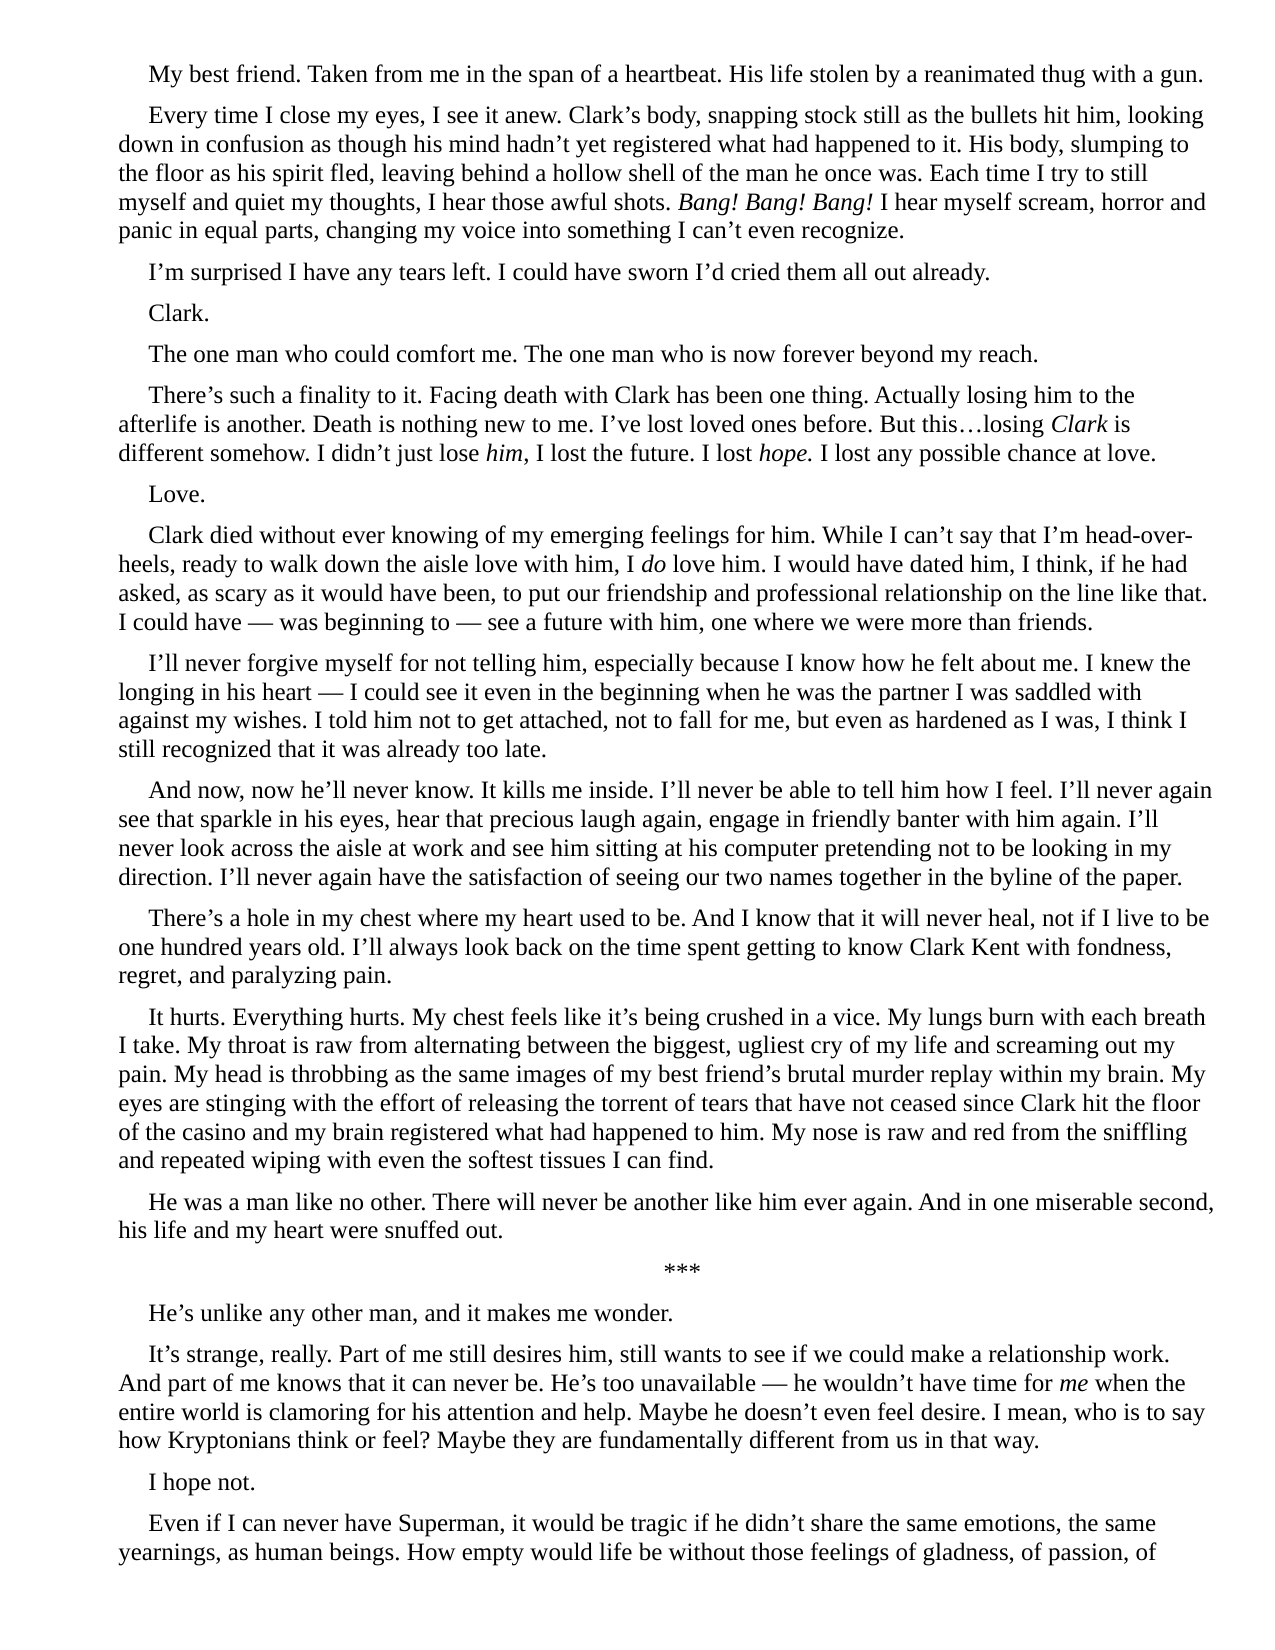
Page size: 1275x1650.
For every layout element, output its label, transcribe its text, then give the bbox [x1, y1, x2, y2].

text The one man who could comfort me. The one man who is now forever beyond my reach. [118, 339, 1216, 368]
text Even if I can never have Superman, it would be tragic if he didn’t share the same emotions, the same yearnings, as human beings. How empty would life be without those feelings of gladness, of passion, of [118, 1508, 1216, 1565]
text There’s such a finality to it. Facing death with Clark has been one thing. Actually losing him to the afterlife is another. Death is nothing new to me. I’ve lost loved ones before. But this…losing Clark is different somehow. I didn’t just lose him, I lost the future. I lost hope. I lost any possible chance at love. [118, 380, 1216, 467]
text It hurts. Everything hurts. My chest feels like it’s being crushed in a vice. My lungs burn with each breath I take. My throat is raw from alternating between the biggest, ugliest cry of my life and screaming out my pain. My head is throbbing as the same images of my best friend’s brutal murder replay within my brain. My eyes are stinging with the effort of releasing the torrent of tears that have not ceased since Clark hit the floor of the casino and my brain registered what had happened to him. My nose is raw and red from the sniffling and repeated wiping with even the softest tissues I can find. [118, 1002, 1216, 1174]
text *** [118, 1257, 1216, 1285]
text I’ll never forgive myself for not telling him, especially because I know how he felt about me. I knew the longing in his heart — I could see it even in the beginning when he was the partner I was saddled with against my wishes. I told him not to get attached, not to fall for me, but even as hardened as I was, I think I still recognized that it was already too late. [118, 648, 1216, 763]
text And now, now he’ll never know. It kills me inside. I’ll never be able to tell him how I feel. I’ll never again see that sparkle in his eyes, hear that precious laugh again, engage in friendly banter with him again. I’ll never look across the aisle at work and see him sitting at his computer pretending not to be looking in my direction. I’ll never again have the satisfaction of seeing our two names together in the byline of the paper. [118, 775, 1216, 890]
text Clark. [118, 298, 1216, 327]
text He’s unlike any other man, and it makes me wonder. [118, 1298, 1216, 1327]
text I hope not. [118, 1467, 1216, 1495]
text He was a man like no other. There will never be another like him ever again. And in one miserable second, his life and my heart were snuffed out. [118, 1187, 1216, 1244]
text My best friend. Taken from me in the span of a heartbeat. His life stolen by a reanimated thug with a gun. [118, 59, 1216, 88]
text Every time I close my eyes, I see it anew. Clark’s body, snapping stock still as the bullets hit him, looking down in confusion as though his mind hadn’t yet registered what had happened to it. His body, slumping to the floor as his spirit fled, leaving behind a hollow shell of the man he once was. Each time I try to still myself and quiet my thoughts, I hear those awful shots. Bang! Bang! Bang! I hear myself scream, horror and panic in equal parts, changing my voice into something I can’t even recognize. [118, 100, 1216, 244]
text There’s a hole in my chest where my heart used to be. And I know that it will never heal, not if I live to be one hundred years old. I’ll always look back on the time spent getting to know Clark Kent with fondness, regret, and paralyzing pain. [118, 903, 1216, 989]
text I’m surprised I have any tears left. I could have sworn I’d cried them all out already. [118, 257, 1216, 285]
text Love. [118, 479, 1216, 508]
text It’s strange, really. Part of me still desires him, still wants to see if we could make a relationship work. And part of me knows that it can never be. He’s too unavailable — he wouldn’t have time for me when the entire world is clamoring for his attention and help. Maybe he doesn’t even feel desire. I mean, who is to say how Kryptonians think or feel? Maybe they are fundamentally different from us in that way. [118, 1339, 1216, 1454]
text Clark died without ever knowing of my emerging feelings for him. While I can’t say that I’m head-over-heels, ready to walk down the aisle love with him, I do love him. I would have dated him, I think, if he had asked, as scary as it would have been, to put our friendship and professional relationship on the line like that. I could have — was beginning to — see a future with him, one where we were more than friends. [118, 520, 1216, 635]
